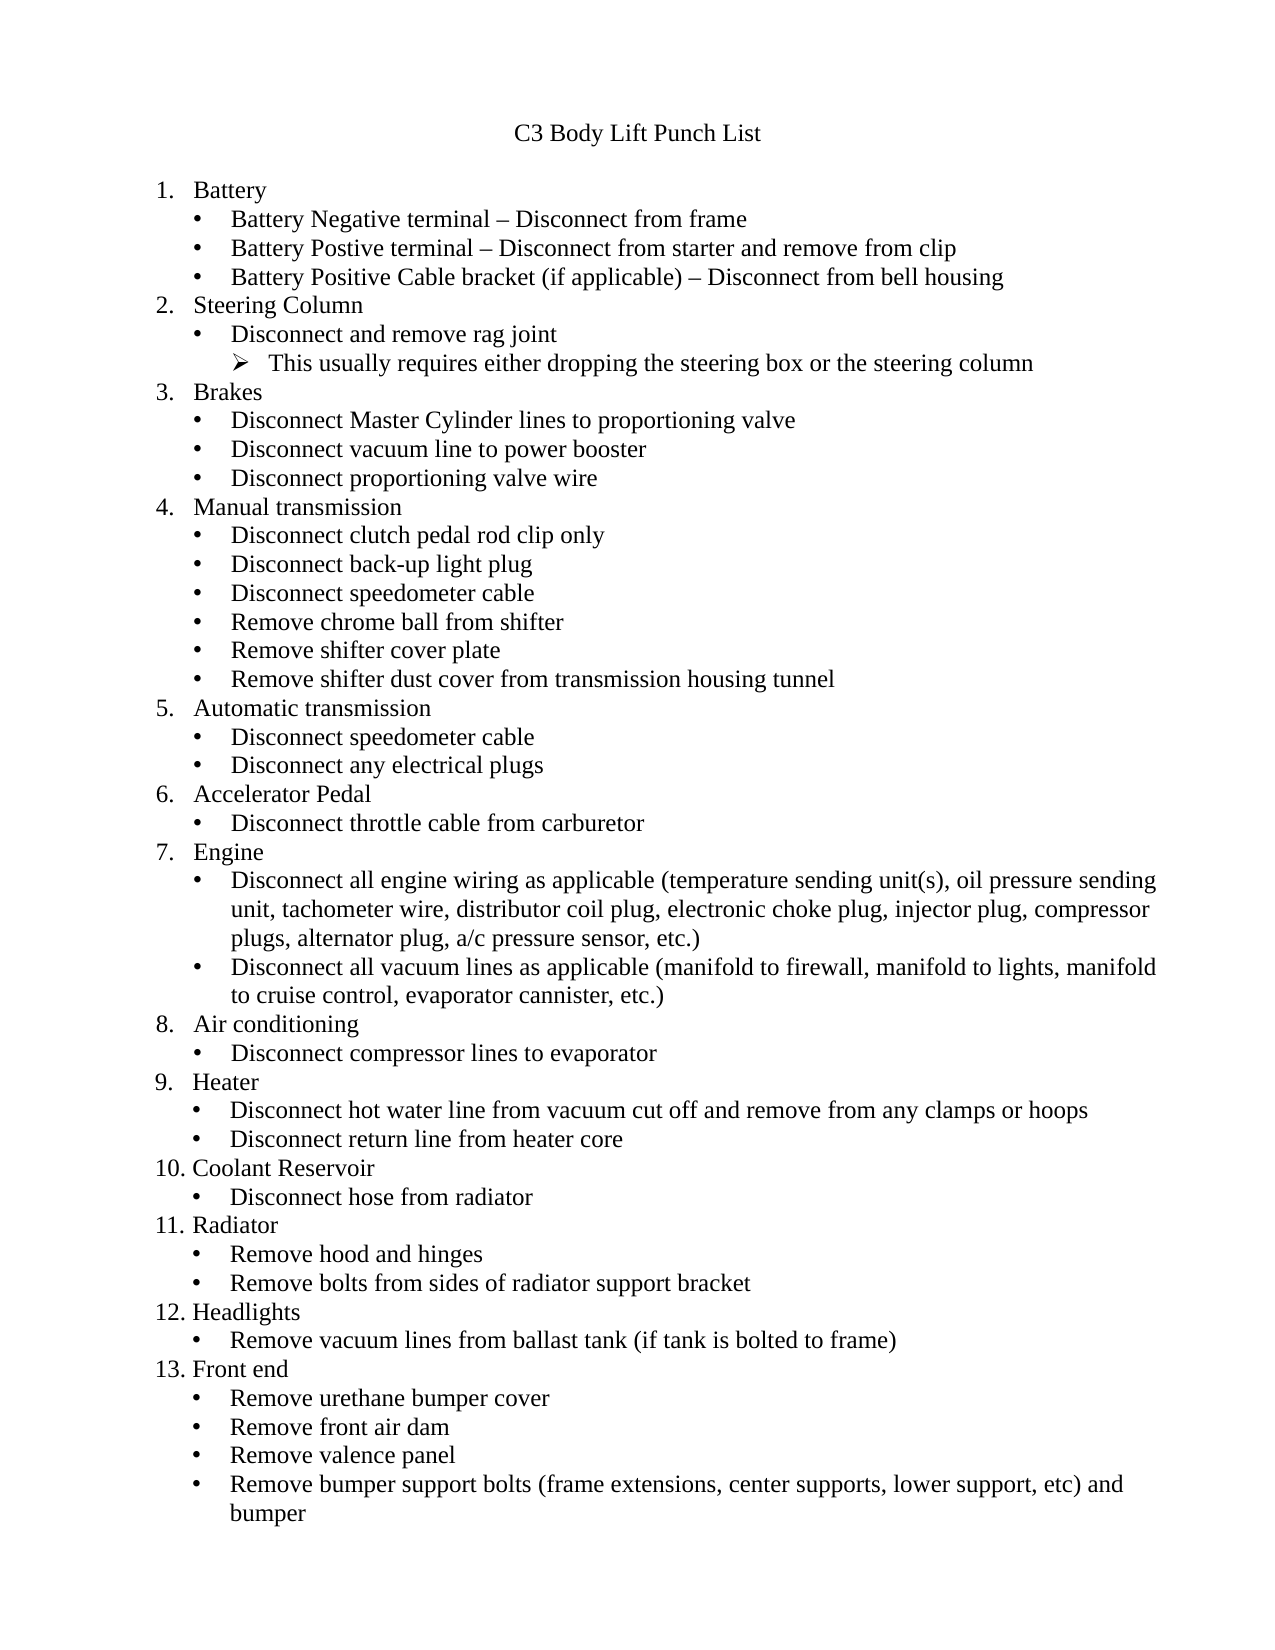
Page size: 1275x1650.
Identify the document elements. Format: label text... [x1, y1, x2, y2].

list Battery Negative terminal – Disconnect from frame [193, 204, 1157, 233]
list Steering Column [156, 291, 1157, 319]
list Remove vacuum lines from ballast tank (if tank is bolted to frame) [192, 1326, 1157, 1354]
list Remove bolts from sides of radiator support bracket [192, 1268, 1157, 1297]
list Disconnect speedometer cable [193, 722, 1157, 751]
list Disconnect clutch pedal rod clip only [193, 521, 1157, 549]
list Radiator [154, 1211, 1157, 1239]
list Automatic transmission [156, 693, 1157, 722]
list Disconnect any electrical plugs [193, 751, 1157, 779]
list Accelerator Pedal [156, 779, 1157, 808]
list Disconnect all engine wiring as applicable (temperature sending unit(s), oil pressure sending unit, tachometer wire, distributor coil plug, electronic choke plug, injector plug, compressor plugs, alternator plug, a/c pressure sensor, etc.) [193, 866, 1157, 952]
list Remove bumper support bolts (frame extensions, center supports, lower support, etc) and bumper [192, 1469, 1157, 1527]
list Disconnect throttle cable from carburetor [193, 808, 1157, 837]
list Disconnect back-up light plug [193, 549, 1157, 578]
list Brakes [156, 377, 1157, 406]
list Remove urethane bumper cover [192, 1383, 1157, 1412]
list This usually requires either dropping the steering box or the steering column [231, 348, 1157, 377]
list Disconnect hot water line from vacuum cut off and remove from any clamps or hoops [192, 1096, 1157, 1124]
list Engine [156, 837, 1157, 866]
list Disconnect Master Cylinder lines to proportioning valve [193, 406, 1157, 434]
list Remove chrome ball from shifter [193, 607, 1157, 636]
list Coolant Reservoir [154, 1153, 1157, 1182]
list Air conditioning [156, 1009, 1157, 1038]
list Disconnect return line from heater core [192, 1124, 1157, 1153]
list Battery Positive Cable bracket (if applicable) – Disconnect from bell housing [193, 262, 1157, 291]
list Disconnect speedometer cable [193, 578, 1157, 607]
list Disconnect compressor lines to evaporator [193, 1038, 1157, 1067]
list Disconnect hose from radiator [192, 1182, 1157, 1211]
list Remove shifter dust cover from transmission housing tunnel [193, 664, 1157, 693]
list Manual transmission [156, 492, 1157, 521]
list Disconnect vacuum line to power booster [193, 434, 1157, 463]
list Battery [156, 176, 1157, 204]
text C3 Body Lift Punch List [118, 118, 1157, 147]
list Heater [154, 1067, 1157, 1096]
list Front end [154, 1354, 1157, 1383]
list Headlights [154, 1297, 1157, 1326]
list Remove front air dam [192, 1412, 1157, 1441]
list Battery Postive terminal – Disconnect from starter and remove from clip [193, 233, 1157, 262]
list Disconnect all vacuum lines as applicable (manifold to firewall, manifold to lights, manifold to cruise control, evaporator cannister, etc.) [193, 952, 1157, 1009]
list Remove valence panel [192, 1441, 1157, 1469]
list Remove shifter cover plate [193, 636, 1157, 664]
list Disconnect and remove rag joint [193, 319, 1157, 348]
list Remove hood and hinges [192, 1239, 1157, 1268]
list Disconnect proportioning valve wire [193, 463, 1157, 492]
